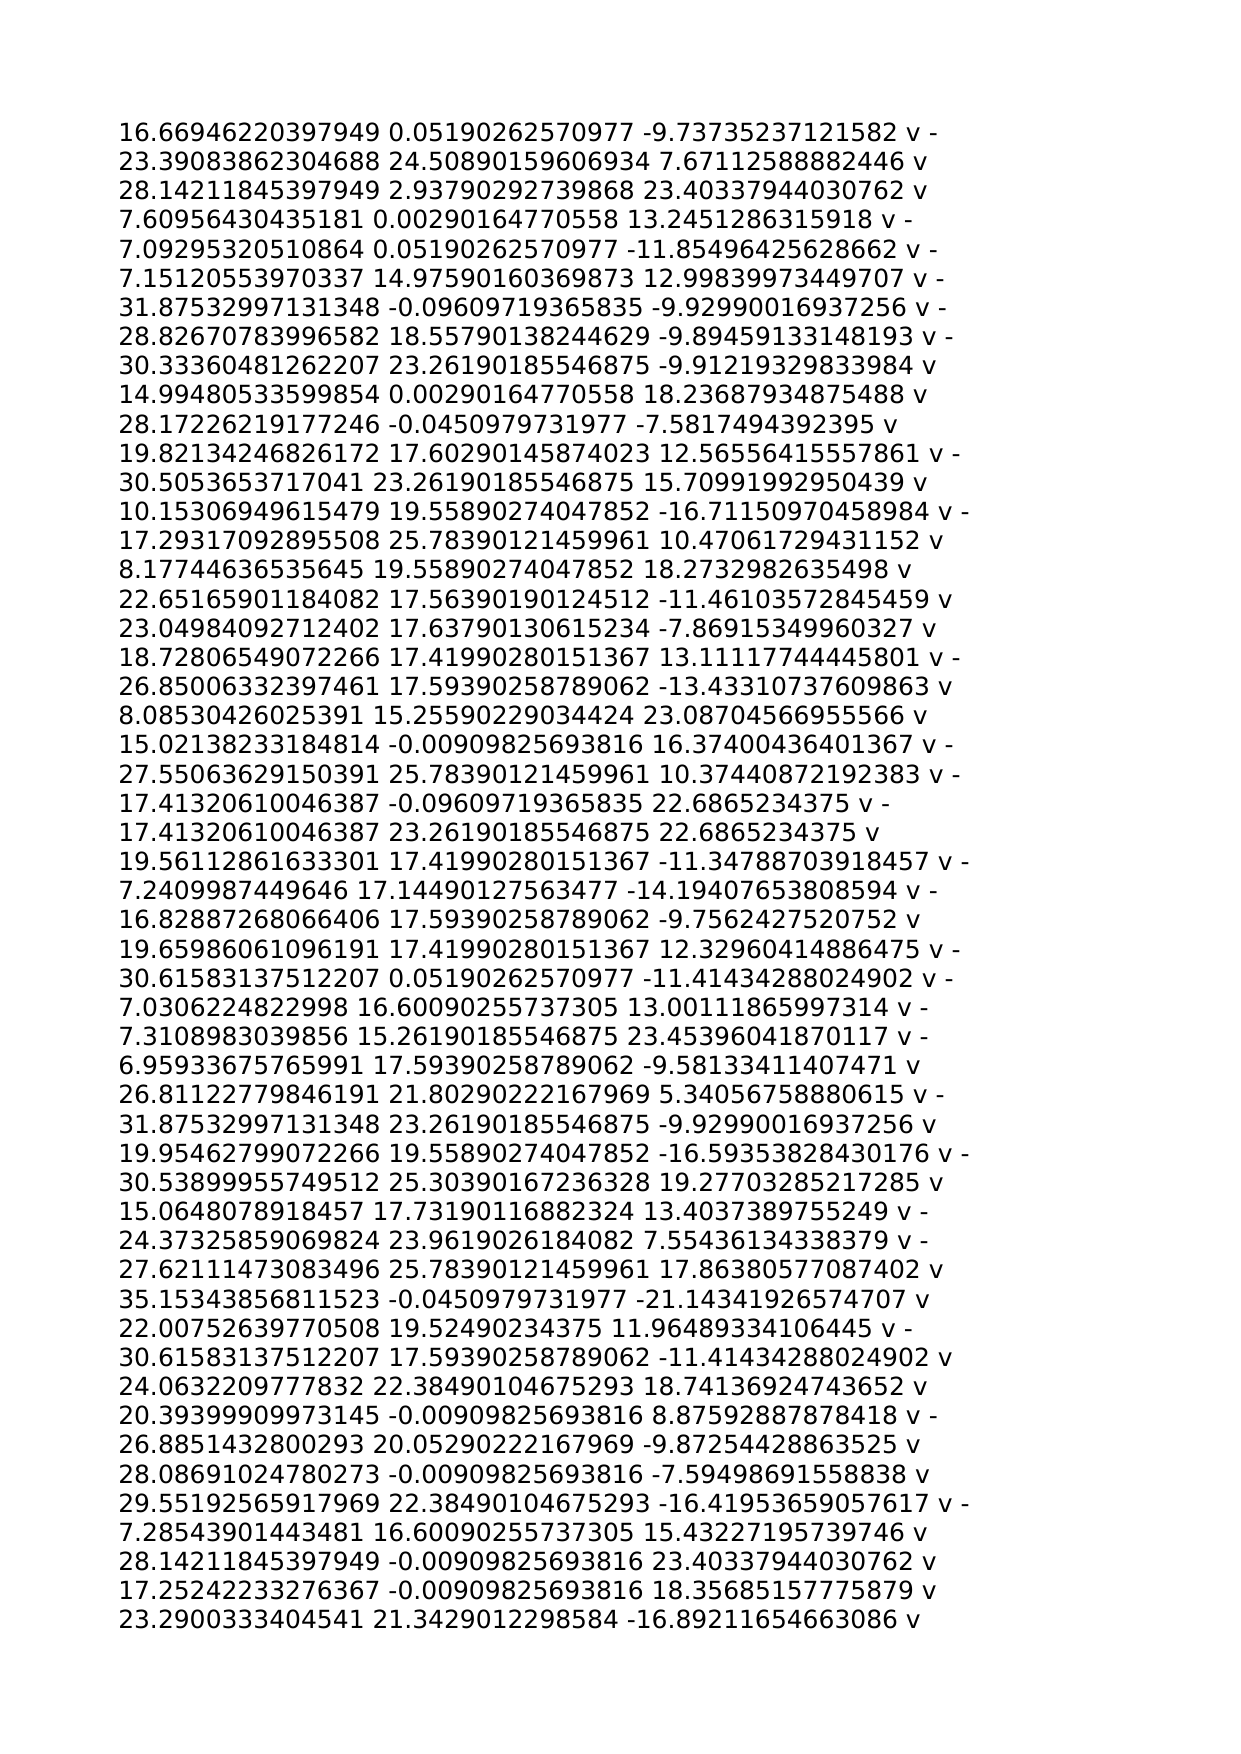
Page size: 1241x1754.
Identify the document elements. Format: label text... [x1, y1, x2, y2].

text -16.66946220397949 0.05190262570977 -9.73735237121582 v -23.39083862304688 24.50890159606934 7.67112588882446 v 28.14211845397949 2.93790292739868 23.40337944030762 v 7.60956430435181 0.00290164770558 13.2451286315918 v -7.09295320510864 0.05190262570977 -11.85496425628662 v -7.15120553970337 14.97590160369873 12.99839973449707 v -31.87532997131348 -0.09609719365835 -9.92990016937256 v -28.82670783996582 18.55790138244629 -9.89459133148193 v -30.33360481262207 23.26190185546875 -9.91219329833984 v 14.99480533599854 0.00290164770558 18.23687934875488 v 28.17226219177246 -0.0450979731977 -7.5817494392395 v 19.82134246826172 17.60290145874023 12.56556415557861 v -30.5053653717041 23.26190185546875 15.70991992950439 v 10.15306949615479 19.55890274047852 -16.71150970458984 v -17.29317092895508 25.78390121459961 10.47061729431152 v 8.17744636535645 19.55890274047852 18.2732982635498 v 22.65165901184082 17.56390190124512 -11.46103572845459 v 23.04984092712402 17.63790130615234 -7.86915349960327 v 18.72806549072266 17.41990280151367 13.11117744445801 v -26.85006332397461 17.59390258789062 -13.43310737609863 v 8.08530426025391 15.25590229034424 23.08704566955566 v 15.02138233184814 -0.00909825693816 16.37400436401367 v -27.55063629150391 25.78390121459961 10.37440872192383 v -17.41320610046387 -0.09609719365835 22.6865234375 v -17.41320610046387 23.26190185546875 22.6865234375 v 19.56112861633301 17.41990280151367 -11.34788703918457 v -7.2409987449646 17.14490127563477 -14.19407653808594 v -16.82887268066406 17.59390258789062 -9.7562427520752 v 19.65986061096191 17.41990280151367 12.32960414886475 v -30.61583137512207 0.05190262570977 -11.41434288024902 v -7.0306224822998 16.60090255737305 13.00111865997314 v -7.3108983039856 15.26190185546875 23.45396041870117 v -6.95933675765991 17.59390258789062 -9.58133411407471 v 26.81122779846191 21.80290222167969 5.34056758880615 v -31.87532997131348 23.26190185546875 -9.92990016937256 v 19.95462799072266 19.55890274047852 -16.59353828430176 v -30.53899955749512 25.30390167236328 19.27703285217285 v 15.0648078918457 17.73190116882324 13.4037389755249 v -24.37325859069824 23.9619026184082 7.55436134338379 v -27.62111473083496 25.78390121459961 17.86380577087402 v 35.15343856811523 -0.0450979731977 -21.14341926574707 v 22.00752639770508 19.52490234375 11.96489334106445 v -30.61583137512207 17.59390258789062 -11.41434288024902 v 24.0632209777832 22.38490104675293 18.74136924743652 v 20.39399909973145 -0.00909825693816 8.87592887878418 v -26.8851432800293 20.05290222167969 -9.87254428863525 v 28.08691024780273 -0.00909825693816 -7.59498691558838 v 29.55192565917969 22.38490104675293 -16.41953659057617 v -7.28543901443481 16.60090255737305 15.43227195739746 v 28.14211845397949 -0.00909825693816 23.40337944030762 v 17.25242233276367 -0.00909825693816 18.35685157775879 v 23.2900333404541 21.3429012298584 -16.89211654663086 v [118, 118, 1122, 1635]
